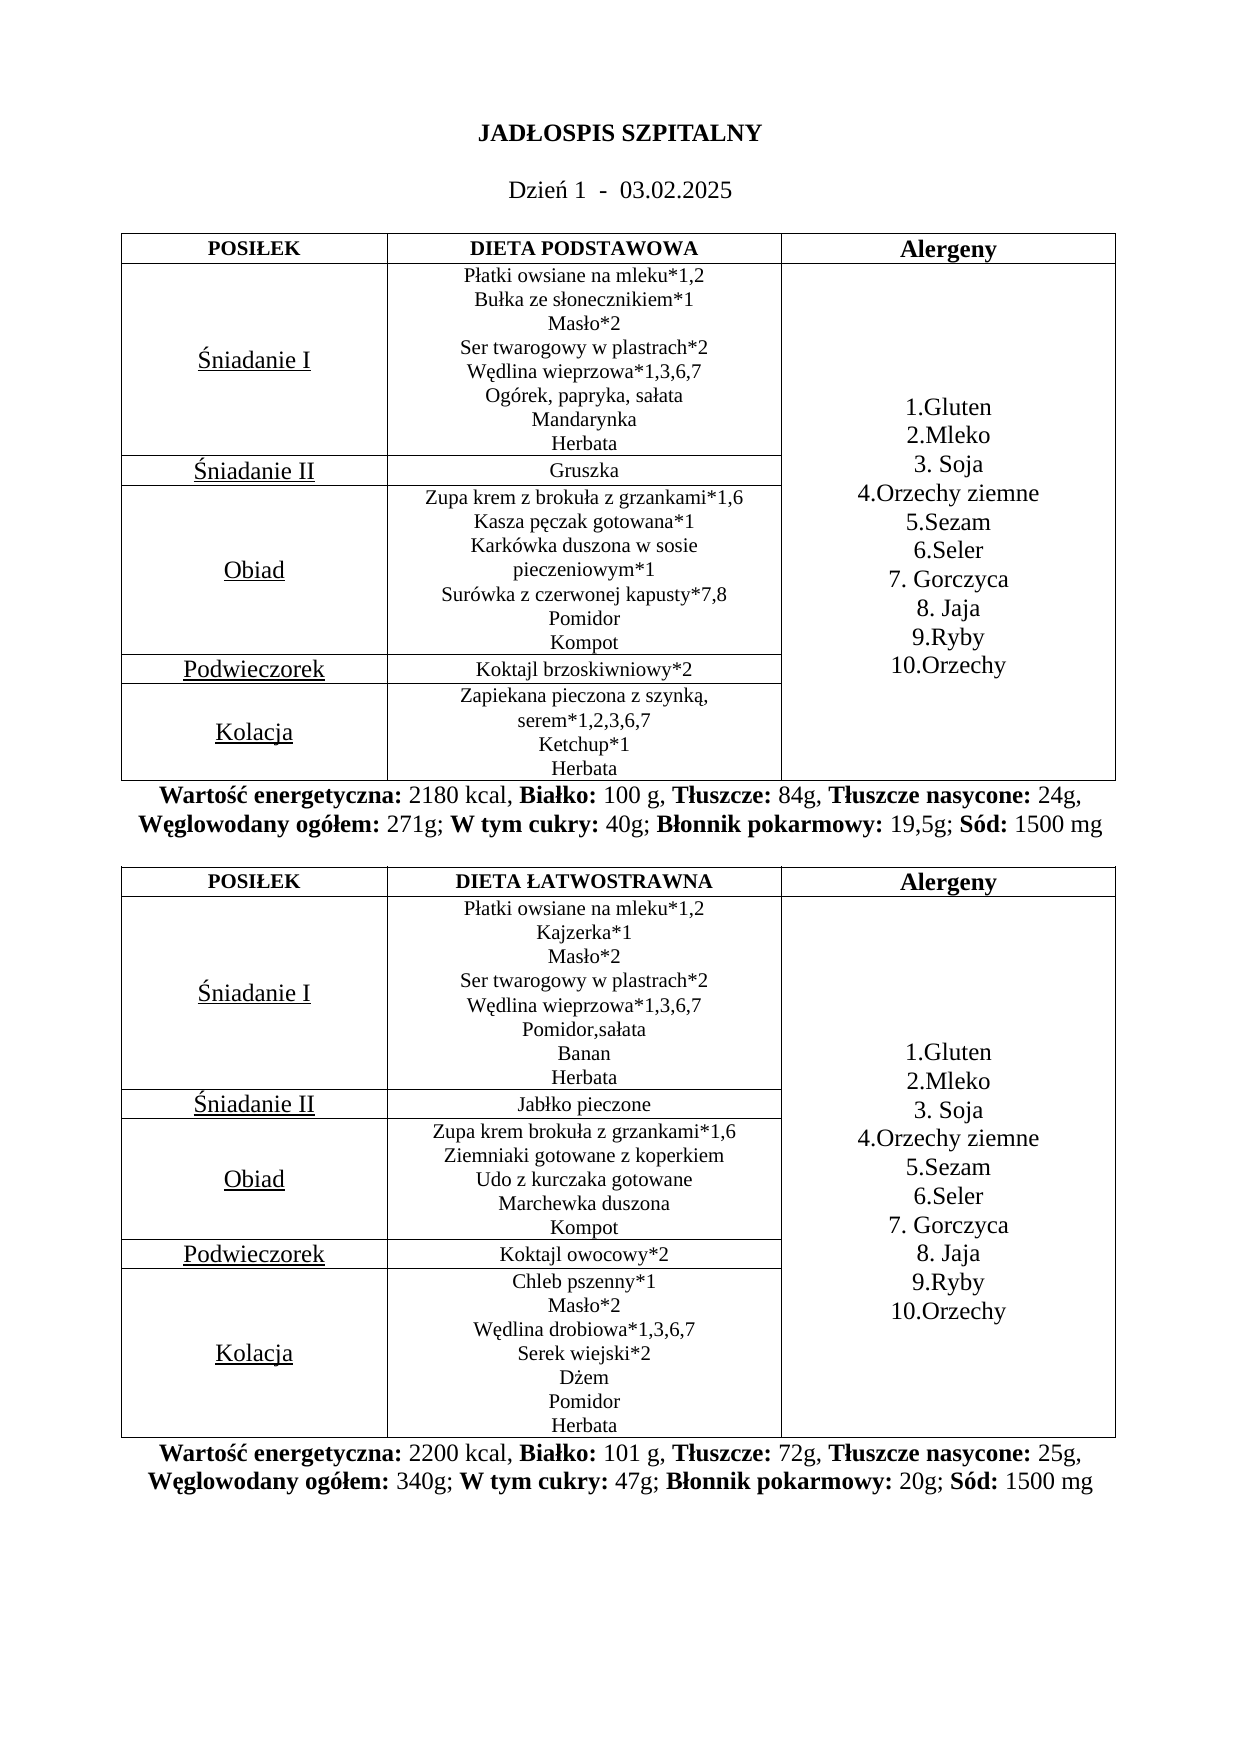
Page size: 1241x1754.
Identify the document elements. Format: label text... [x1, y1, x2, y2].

table_cell Śniadanie I [122, 897, 387, 1089]
table_cell Kolacja [122, 684, 387, 780]
table_header Alergeny [782, 868, 1115, 896]
table_cell Obiad [122, 486, 387, 654]
table_cell Koktajl owocowy*2 [388, 1240, 781, 1268]
table_cell Zupa krem brokuła z grzankami*1,6 Ziemniaki gotowane z koperkiem Udo z kurczaka gotowane Marchewka duszona Kompot [388, 1119, 781, 1239]
table_cell Śniadanie II [122, 1090, 387, 1118]
text Wartość energetyczna: 2200 kcal, Białko: 101 g, Tłuszcze: 72g, Tłuszcze nasycone: 25g, Węglowodany ogółem: 340g; W tym cukry: 47g; Błonnik pokarmowy: 20g; Sód: 1500 mg [118, 1438, 1122, 1495]
table_header DIETA ŁATWOSTRAWNA [388, 868, 781, 896]
table_cell Jabłko pieczone [388, 1090, 781, 1118]
table_cell Obiad [122, 1119, 387, 1239]
text Wartość energetyczna: 2180 kcal, Białko: 100 g, Tłuszcze: 84g, Tłuszcze nasycone: 24g, Węglowodany ogółem: 271g; W tym cukry: 40g; Błonnik pokarmowy: 19,5g; Sód: 1500 mg [118, 780, 1122, 838]
table_cell Płatki owsiane na mleku*1,2 Bułka ze słonecznikiem*1 Masło*2 Ser twarogowy w plastrach*2 Wędlina wieprzowa*1,3,6,7 Ogórek, papryka, sałata Mandarynka Herbata [388, 264, 781, 455]
table_cell Zupa krem z brokuła z grzankami*1,6 Kasza pęczak gotowana*1 Karkówka duszona w sosie pieczeniowym*1 Surówka z czerwonej kapusty*7,8 Pomidor Kompot [388, 486, 781, 654]
table_cell Podwieczorek [122, 655, 387, 683]
table_cell Koktajl brzoskiwniowy*2 [388, 655, 781, 683]
text Dzień 1 - 03.02.2025 [118, 176, 1122, 204]
table_cell 1.Gluten 2.Mleko 3. Soja 4.Orzechy ziemne 5.Sezam 6.Seler 7. Gorczyca 8. Jaja 9.Ryby 10.Orzechy [782, 897, 1115, 1437]
table_cell Śniadanie II [122, 456, 387, 485]
table_cell Gruszka [388, 456, 781, 485]
table_cell Płatki owsiane na mleku*1,2 Kajzerka*1 Masło*2 Ser twarogowy w plastrach*2 Wędlina wieprzowa*1,3,6,7 Pomidor,sałata Banan Herbata [388, 897, 781, 1089]
table_cell Kolacja [122, 1269, 387, 1437]
table_header POSIŁEK [122, 868, 387, 896]
table_cell Chleb pszenny*1 Masło*2 Wędlina drobiowa*1,3,6,7 Serek wiejski*2 Dżem Pomidor Herbata [388, 1269, 781, 1437]
table_header Alergeny [782, 234, 1115, 262]
table_cell Śniadanie I [122, 264, 387, 455]
table_cell Zapiekana pieczona z szynką, serem*1,2,3,6,7 Ketchup*1 Herbata [388, 684, 781, 780]
table_header DIETA PODSTAWOWA [388, 234, 781, 262]
table_cell Podwieczorek [122, 1240, 387, 1268]
table_header POSIŁEK [122, 234, 387, 262]
text JADŁOSPIS SZPITALNY [118, 118, 1122, 147]
table_cell 1.Gluten 2.Mleko 3. Soja 4.Orzechy ziemne 5.Sezam 6.Seler 7. Gorczyca 8. Jaja 9.Ryby 10.Orzechy [782, 264, 1115, 780]
